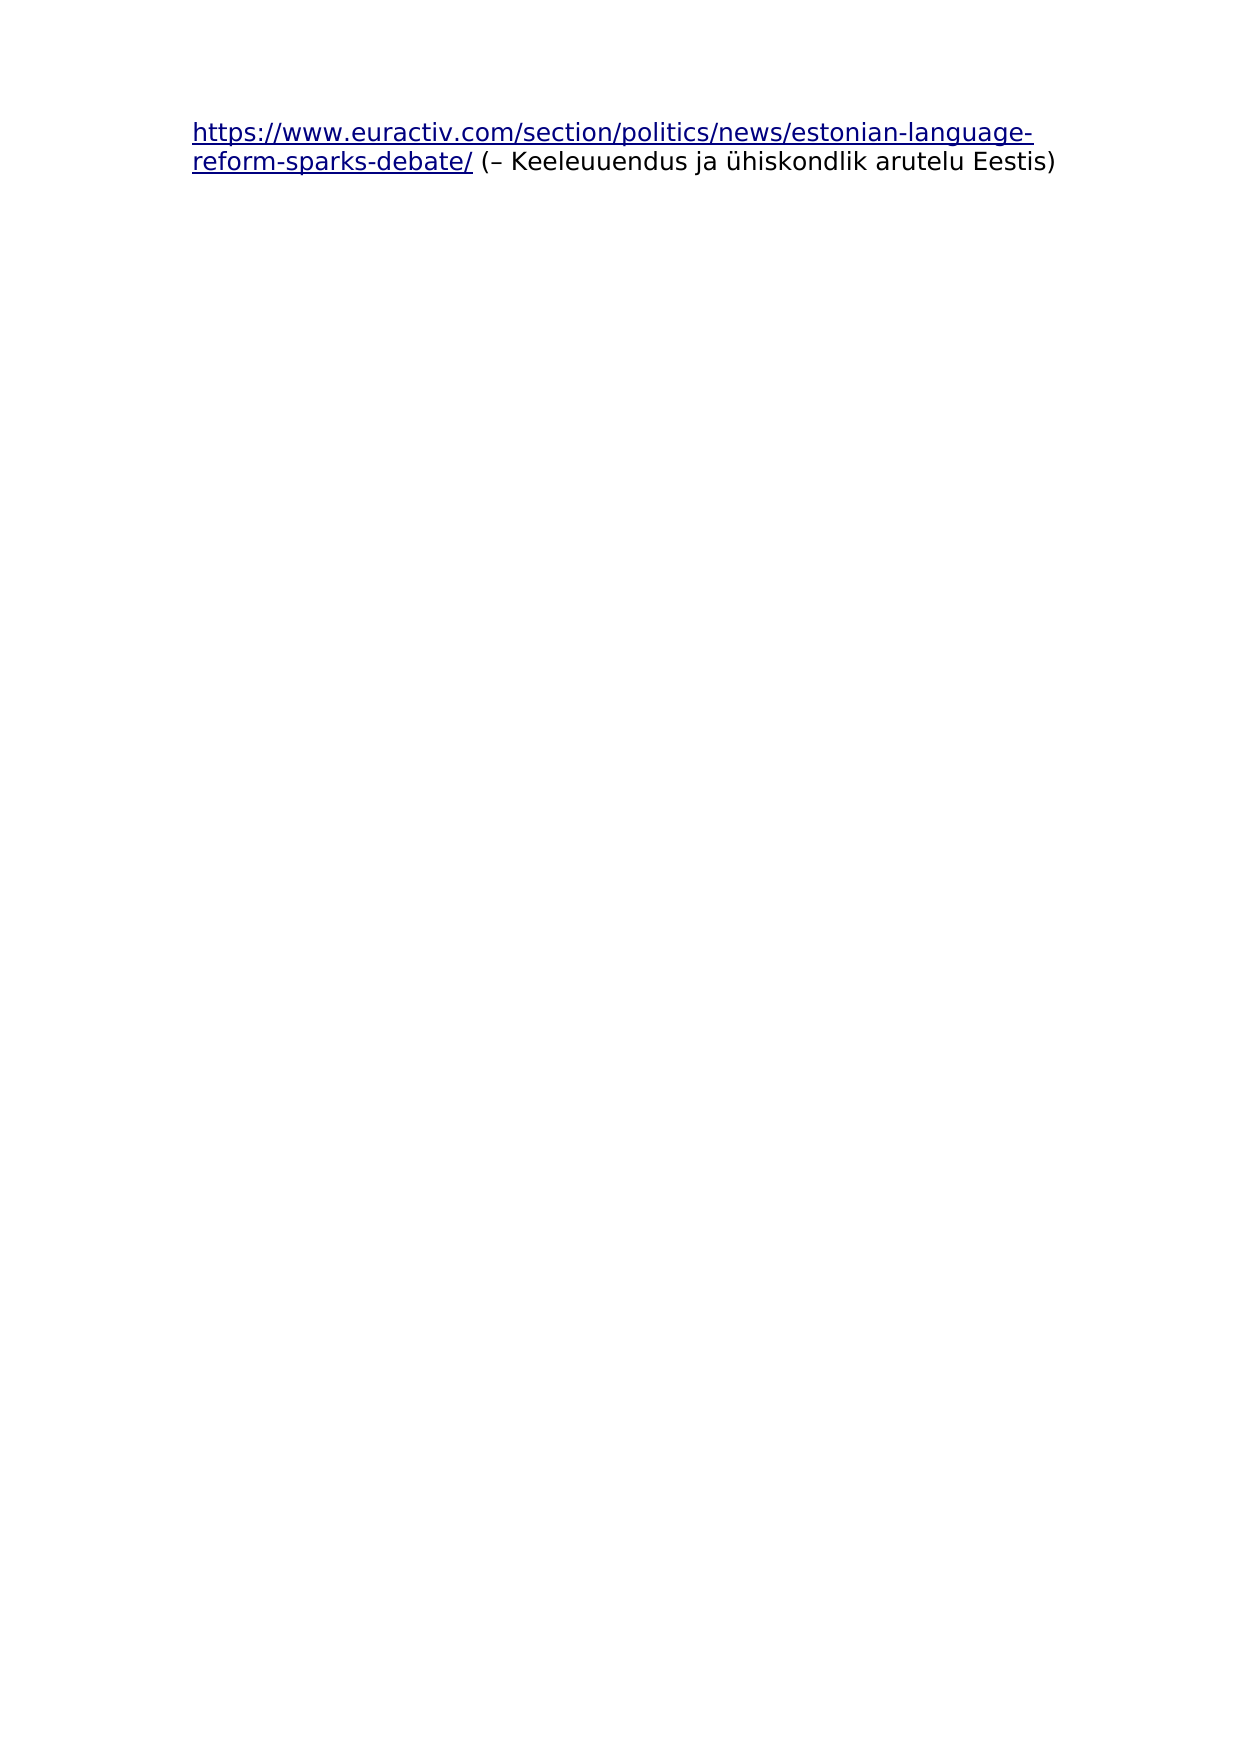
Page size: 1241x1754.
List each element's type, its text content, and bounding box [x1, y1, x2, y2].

list https://www.euractiv.com/section/politics/news/estonian-language-reform-sparks-debate/ (– Keeleuuendus ja ühiskondlik arutelu Eestis) [177, 118, 1122, 176]
